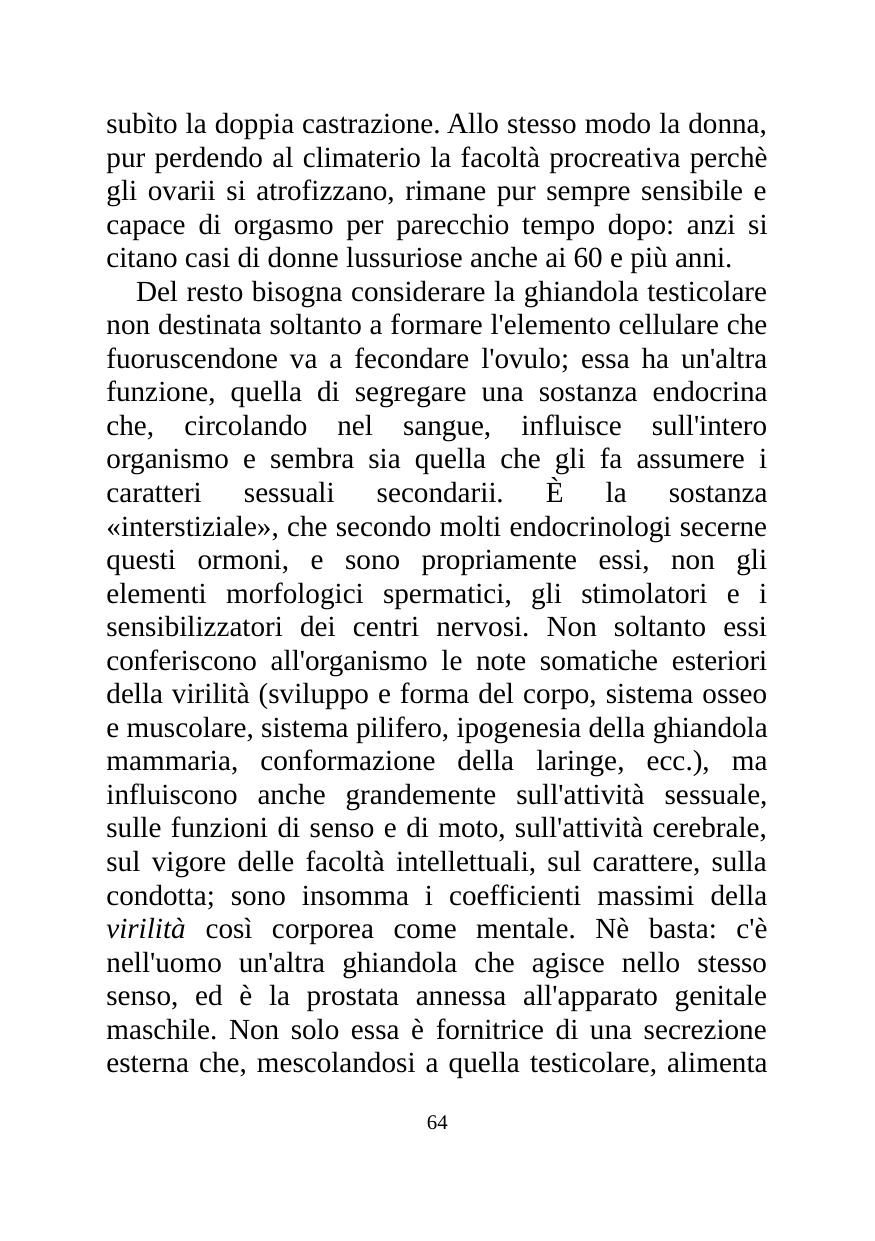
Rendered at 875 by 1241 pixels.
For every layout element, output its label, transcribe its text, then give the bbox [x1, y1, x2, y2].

text subìto la doppia castrazione. Allo stesso modo la donna, pur perdendo al climaterio la facoltà procreativa perchè gli ovarii si atrofizzano, rimane pur sempre sensibile e capace di orgasmo per parecchio tempo dopo: anzi si citano casi di donne lussuriose anche ai 60 e più anni. [106, 106, 768, 274]
text Del resto bisogna considerare la ghiandola testicolare non destinata soltanto a formare l'elemento cellulare che fuoruscendone va a fecondare l'ovulo; essa ha un'altra funzione, quella di segregare una sostanza endocrina che, circolando nel sangue, influisce sull'intero organismo e sembra sia quella che gli fa assumere i caratteri sessuali secondarii. È la sostanza «interstiziale», che secondo molti endocrinologi secerne questi ormoni, e sono propriamente essi, non gli elementi morfologici spermatici, gli stimolatori e i sensibilizzatori dei centri nervosi. Non soltanto essi conferiscono all'organismo le note somatiche esteriori della virilità (sviluppo e forma del corpo, sistema osseo e muscolare, sistema pilifero, ipogenesia della ghiandola mammaria, conformazione della laringe, ecc.), ma influiscono anche grandemente sull'attività sessuale, sulle funzioni di senso e di moto, sull'attività cerebrale, sul vigore delle facoltà intellettuali, sul carattere, sulla condotta; sono insomma i coefficienti massimi della virilità così corporea come mentale. Nè basta: c'è nell'uomo un'altra ghiandola che agisce nello stesso senso, ed è la prostata annessa all'apparato genitale maschile. Non solo essa è fornitrice di una secrezione esterna che, mescolandosi a quella testicolare, alimenta [106, 274, 768, 1079]
